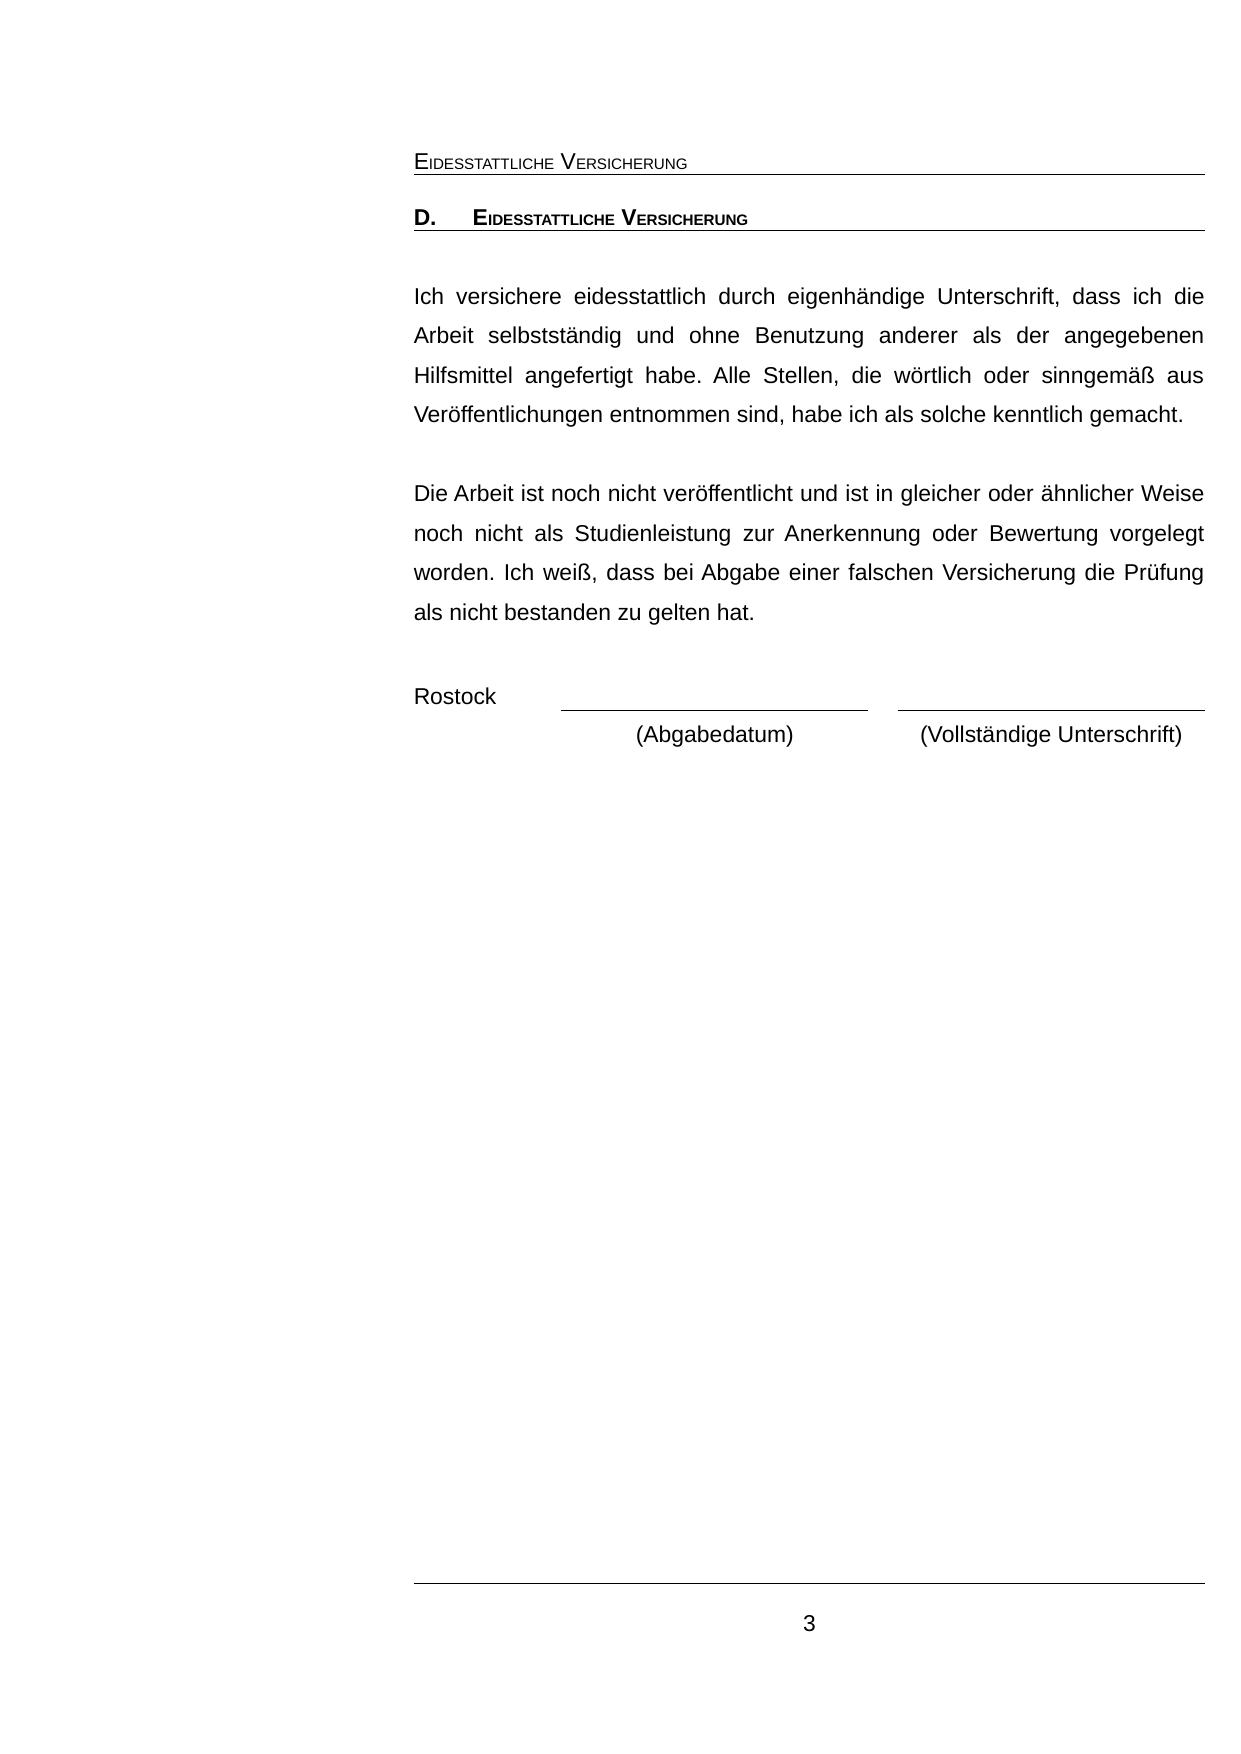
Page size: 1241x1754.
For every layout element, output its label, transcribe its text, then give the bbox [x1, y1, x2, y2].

table_header [561, 678, 868, 710]
table_header [868, 678, 897, 710]
subtitle Eidesstattliche Versicherung [413, 203, 1205, 230]
text Die Arbeit ist noch nicht veröffentlicht und ist in gleicher oder ähnlicher Weise noch nicht als Studienleistung zur Anerkennung oder Bewertung vorgelegt worden. Ich weiß, dass bei Abgabe einer falschen Versicherung die Prüfung als nicht bestanden zu gelten hat. [413, 480, 1205, 625]
table_header [898, 678, 1205, 710]
table_cell (Vollständige Unterschrift) [898, 711, 1205, 753]
table_cell [868, 710, 897, 753]
table_cell [414, 710, 561, 753]
table_header Rostock [414, 678, 561, 710]
text Ich versichere eidesstattlich durch eigenhändige Unterschrift, dass ich die Arbeit selbstständig und ohne Benutzung anderer als der angegebenen Hilfsmittel angefertigt habe. Alle Stellen, die wörtlich oder sinngemäß aus Veröffentlichungen entnommen sind, habe ich als solche kenntlich gemacht. [413, 283, 1205, 427]
table_cell (Abgabedatum) [561, 711, 868, 753]
